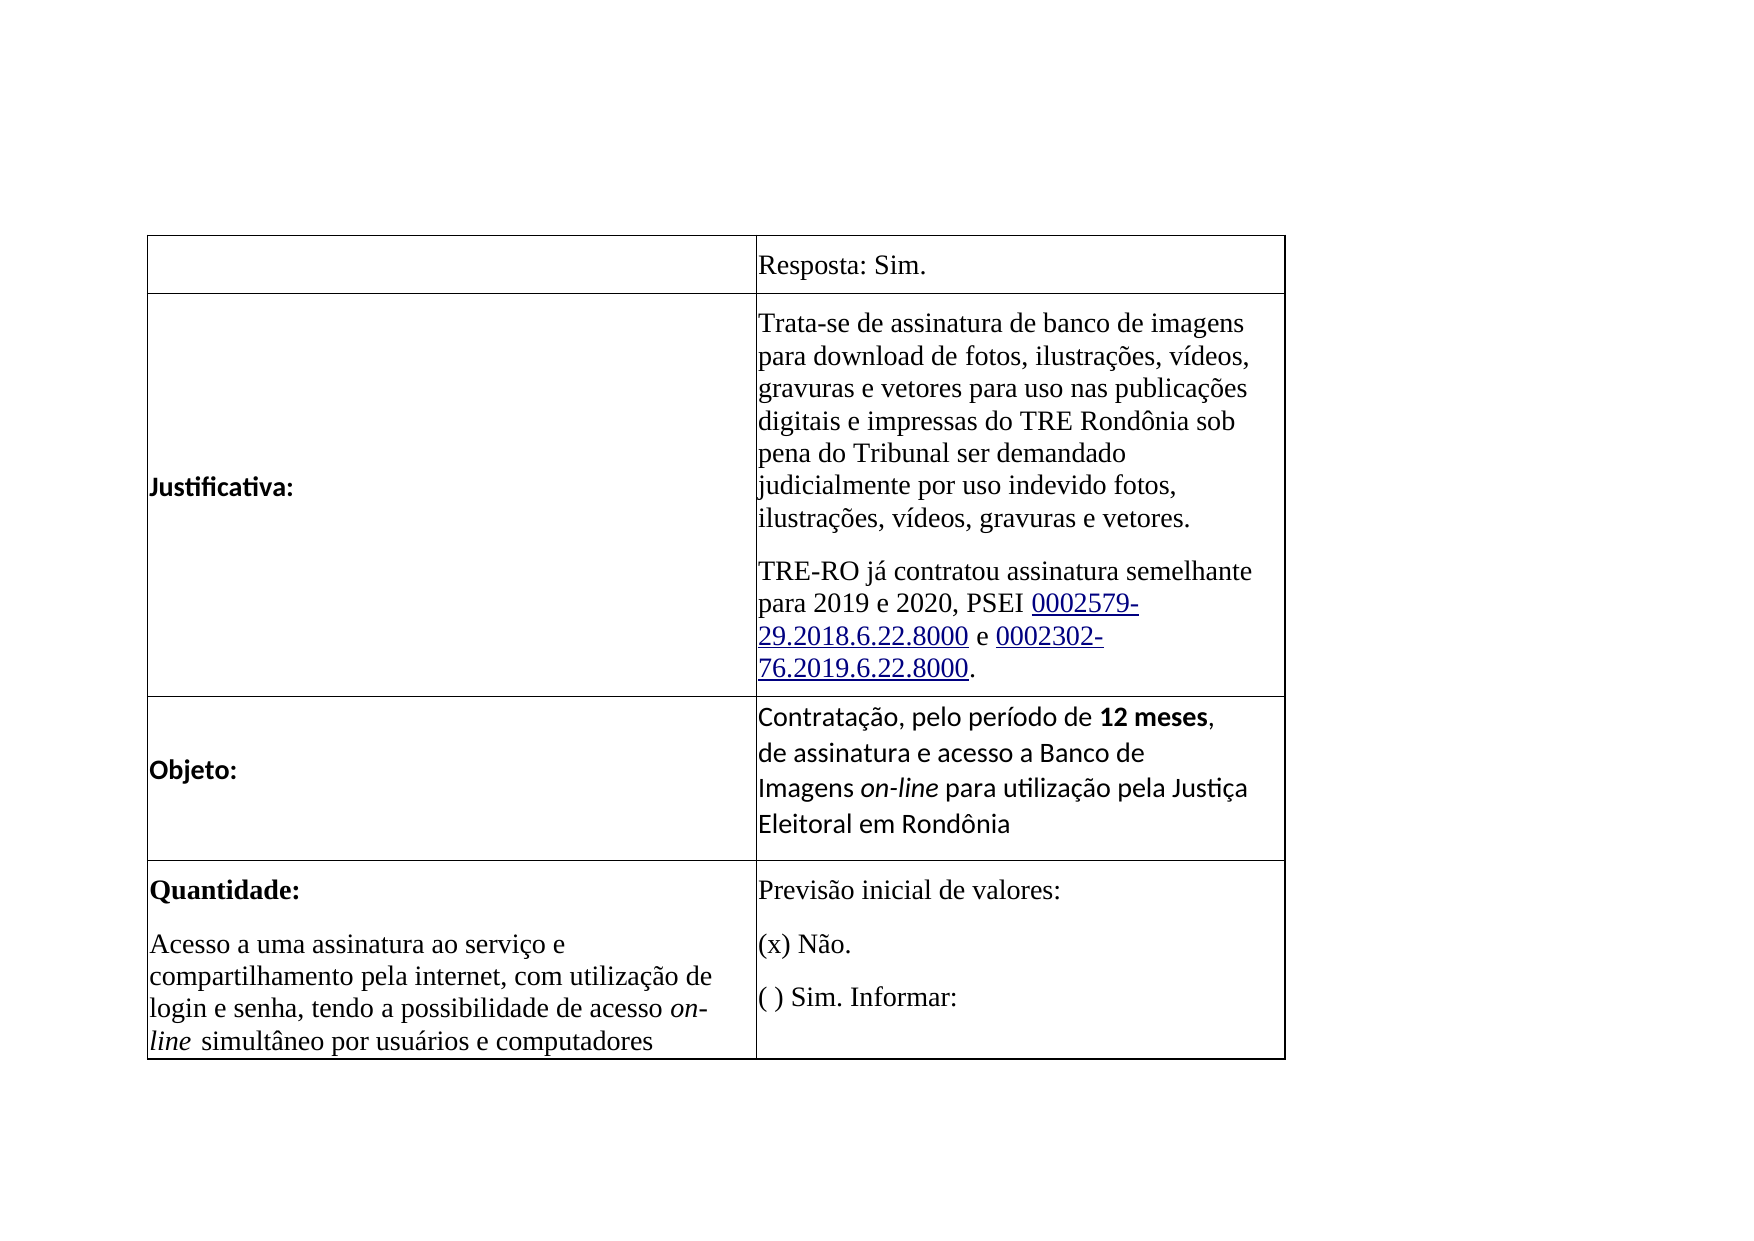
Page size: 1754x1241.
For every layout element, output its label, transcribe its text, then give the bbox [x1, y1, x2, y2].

table_cell Quantidade: Acesso a uma assinatura ao serviço e compartilhamento pela internet, com utilização de login e senha, tendo a possibilidade de acesso on-line simultâneo por usuários e computadores [148, 861, 756, 1058]
table_cell [148, 236, 756, 293]
table_cell Justificativa: [148, 294, 756, 696]
table_cell Trata-se de assinatura de banco de imagens para download de fotos, ilustrações, vídeos, gravuras e vetores para uso nas publicações digitais e impressas do TRE Rondônia sob pena do Tribunal ser demandado judicialmente por uso indevido fotos, ilustrações, vídeos, gravuras e vetores. TRE-RO já contratou assinatura semelhante para 2019 e 2020, PSEI 0002579-29.2018.6.22.8000 e 0002302-76.2019.6.22.8000. [757, 294, 1284, 696]
table_cell Objeto: [148, 697, 756, 860]
table_cell Contratação, pelo período de 12 meses, de assinatura e acesso a Banco de Imagens on-line para utilização pela Justiça Eleitoral em Rondônia [757, 697, 1284, 860]
table_cell Previsão inicial de valores: (x) Não. ( ) Sim. Informar: [757, 861, 1284, 1058]
table_cell Resposta: Sim. [757, 236, 1284, 293]
